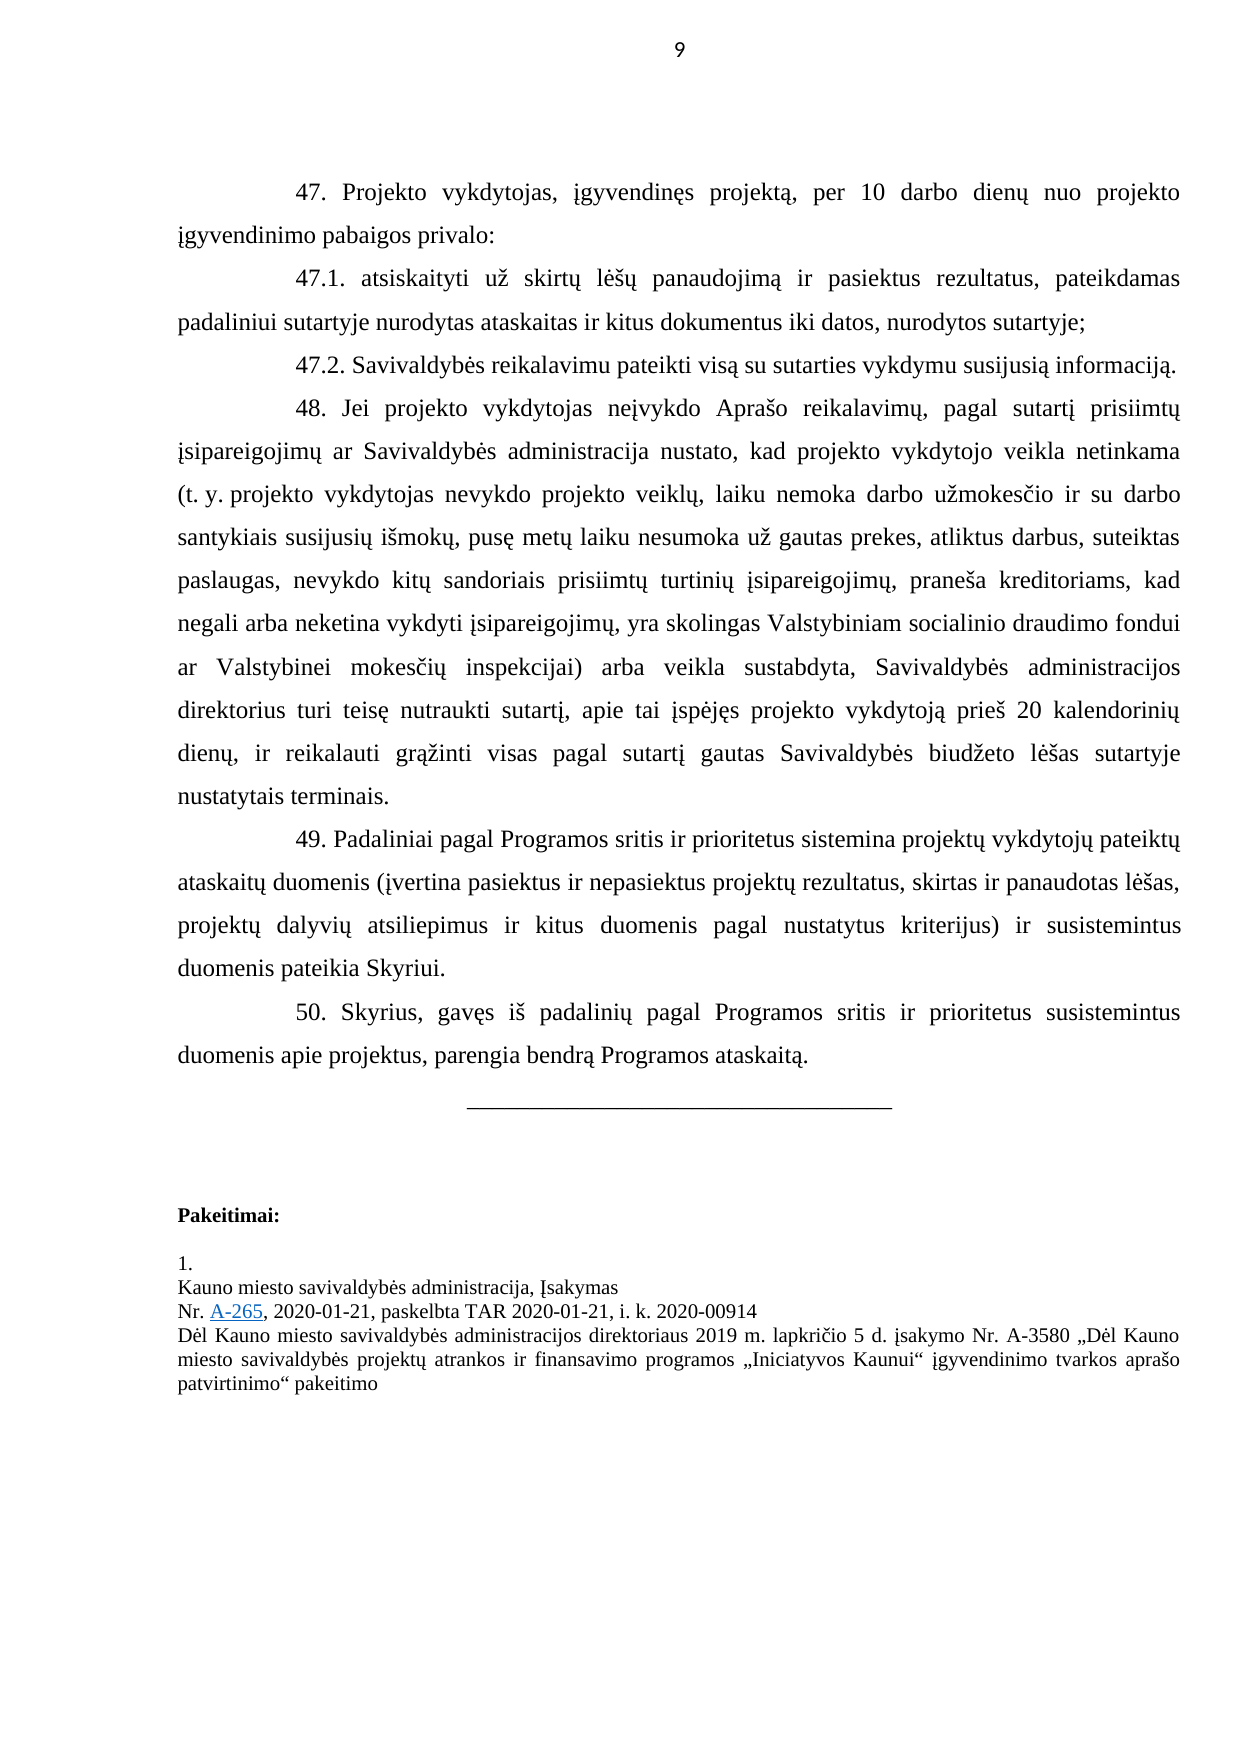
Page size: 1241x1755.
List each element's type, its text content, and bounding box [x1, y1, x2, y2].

text 50. Skyrius, gavęs iš padalinių pagal Programos sritis ir prioritetus susistemintus duomenis apie projektus, parengia bendrą Programos ataskaitą. [177, 997, 1181, 1068]
text 1. [177, 1251, 1181, 1275]
text 49. Padaliniai pagal Programos sritis ir prioritetus sistemina projektų vykdytojų pateiktų ataskaitų duomenis (įvertina pasiektus ir nepasiektus projektų rezultatus, skirtas ir panaudotas lėšas, projektų dalyvių atsiliepimus ir kitus duomenis pagal nustatytus kriterijus) ir susistemintus duomenis pateikia Skyriui. [177, 824, 1181, 982]
text 48. Jei projekto vykdytojas neįvykdo Aprašo reikalavimų, pagal sutartį prisiimtų įsipareigojimų ar Savivaldybės administracija nustato, kad projekto vykdytojo veikla netinkama (t. y. projekto vykdytojas nevykdo projekto veiklų, laiku nemoka darbo užmokesčio ir su darbo santykiais susijusių išmokų, pusę metų laiku nesumoka už gautas prekes, atliktus darbus, suteiktas paslaugas, nevykdo kitų sandoriais prisiimtų turtinių įsipareigojimų, praneša kreditoriams, kad negali arba neketina vykdyti įsipareigojimų, yra skolingas Valstybiniam socialinio draudimo fondui ar Valstybinei mokesčių inspekcijai) arba veikla sustabdyta, Savivaldybės administracijos direktorius turi teisę nutraukti sutartį, apie tai įspėjęs projekto vykdytoją prieš 20 kalendorinių dienų, ir reikalauti grąžinti visas pagal sutartį gautas Savivaldybės biudžeto lėšas sutartyje nustatytais terminais. [177, 393, 1181, 810]
text 47.1. atsiskaityti už skirtų lėšų panaudojimą ir pasiektus rezultatus, pateikdamas padaliniui sutartyje nurodytas ataskaitas ir kitus dokumentus iki datos, nurodytos sutartyje; [177, 263, 1181, 335]
text 47. Projekto vykdytojas, įgyvendinęs projektą, per 10 darbo dienų nuo projekto įgyvendinimo pabaigos privalo: [177, 177, 1181, 249]
text Kauno miesto savivaldybės administracija, Įsakymas [177, 1275, 1181, 1299]
text Dėl Kauno miesto savivaldybės administracijos direktoriaus 2019 m. lapkričio 5 d. įsakymo Nr. A-3580 „Dėl Kauno miesto savivaldybės projektų atrankos ir finansavimo programos „Iniciatyvos Kaunui“ įgyvendinimo tvarkos aprašo patvirtinimo“ pakeitimo [177, 1323, 1181, 1395]
text Nr. A-265, 2020-01-21, paskelbta TAR 2020-01-21, i. k. 2020-00914 [177, 1299, 1181, 1323]
text Pakeitimai: [177, 1203, 1181, 1227]
text 47.2. Savivaldybės reikalavimu pateikti visą su sutarties vykdymu susijusią informaciją. [177, 350, 1181, 378]
text __________________________________ [177, 1083, 1181, 1112]
